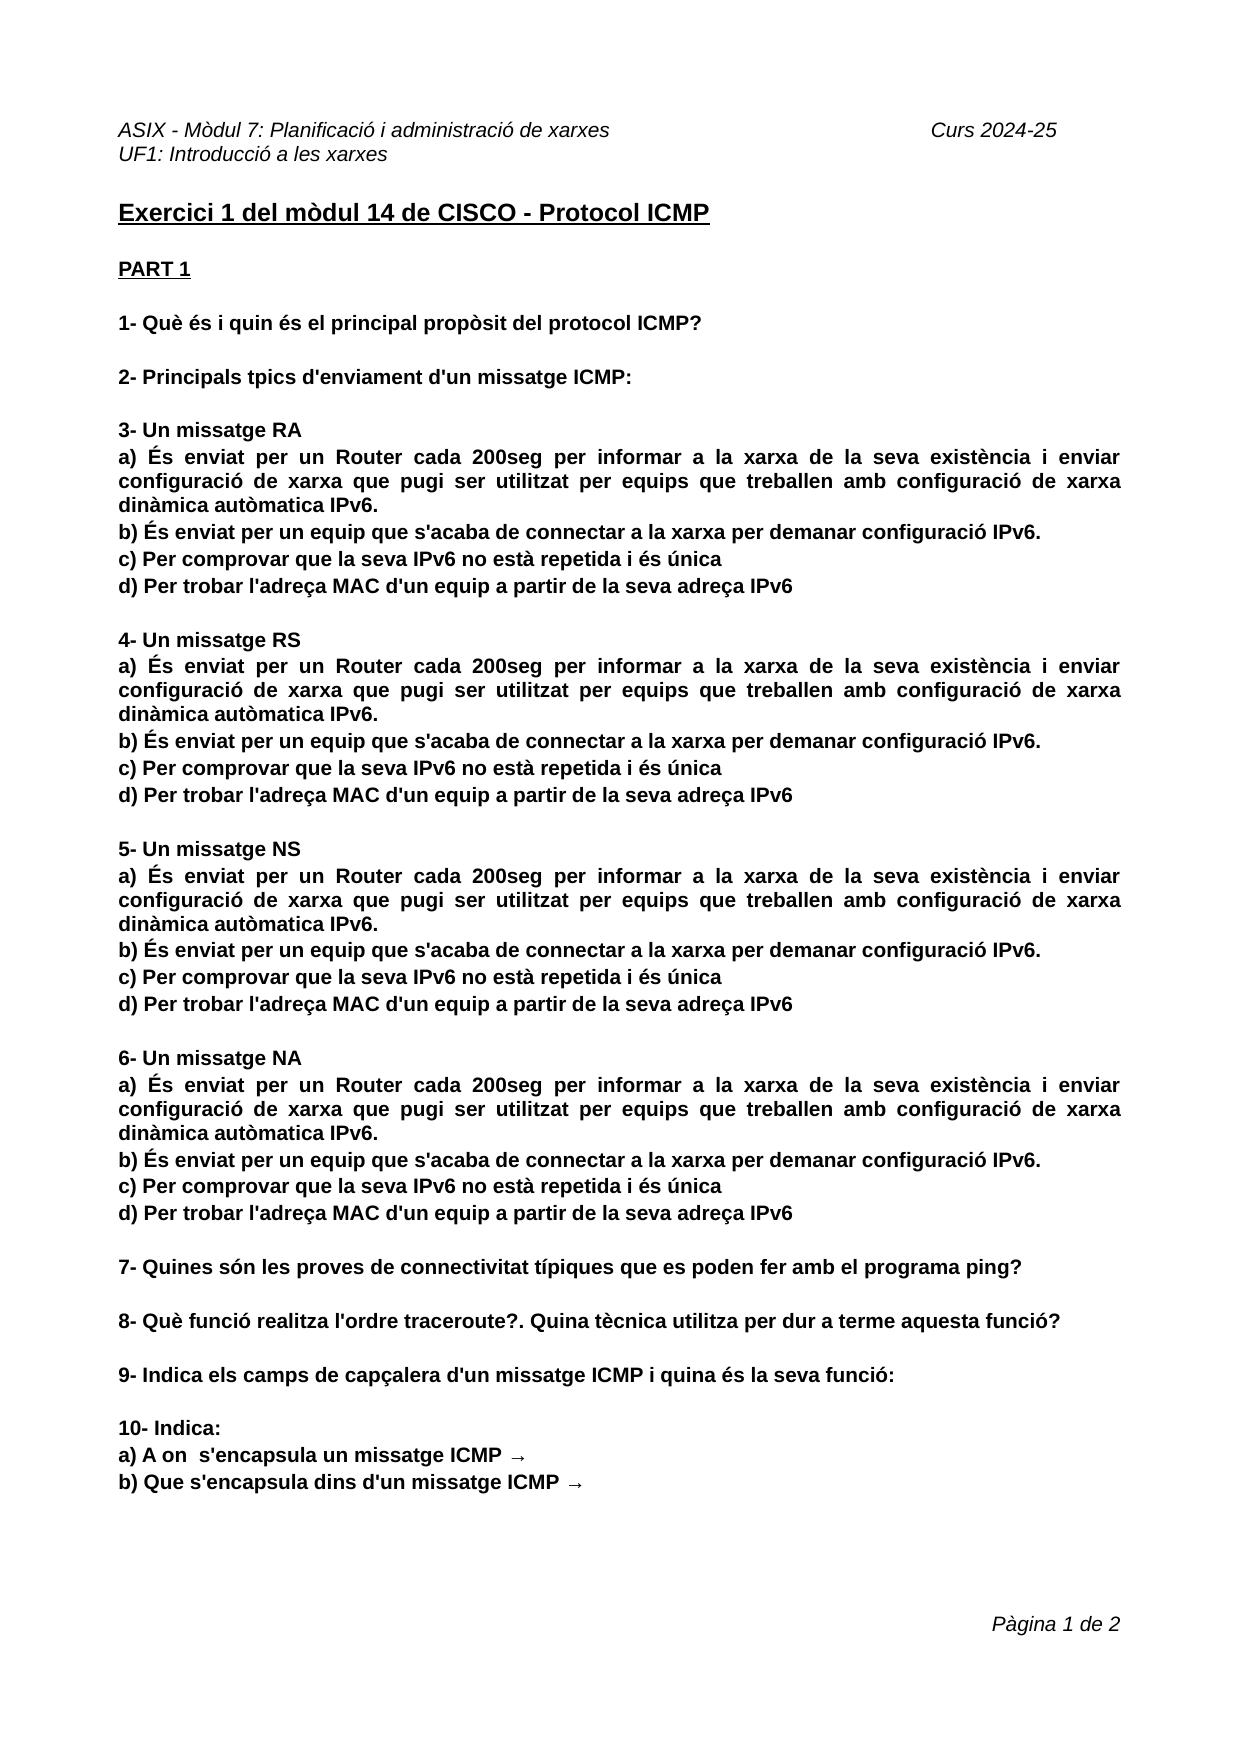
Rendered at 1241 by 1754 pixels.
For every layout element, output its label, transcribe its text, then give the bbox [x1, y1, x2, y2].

text b) És enviat per un equip que s'acaba de connectar a la xarxa per demanar configuració IPv6. [118, 520, 1122, 544]
text b) És enviat per un equip que s'acaba de connectar a la xarxa per demanar configuració IPv6. [118, 729, 1122, 753]
text d) Per trobar l'adreça MAC d'un equip a partir de la seva adreça IPv6 [118, 1201, 1122, 1225]
text a) A on s'encapsula un missatge ICMP → [118, 1443, 1122, 1467]
text d) Per trobar l'adreça MAC d'un equip a partir de la seva adreça IPv6 [118, 992, 1122, 1016]
text 3- Un missatge RA [118, 418, 1122, 442]
text a) És enviat per un Router cada 200seg per informar a la xarxa de la seva existència i enviar configuració de xarxa que pugi ser utilitzat per equips que treballen amb configuració de xarxa dinàmica autòmatica IPv6. [118, 445, 1122, 517]
text Exercici 1 del mòdul 14 de CISCO - Protocol ICMP [118, 198, 1122, 227]
text 7- Quines són les proves de connectivitat típiques que es poden fer amb el programa ping? [118, 1255, 1122, 1279]
text 5- Un missatge NS [118, 837, 1122, 861]
text c) Per comprovar que la seva IPv6 no està repetida i és única [118, 756, 1122, 780]
text d) Per trobar l'adreça MAC d'un equip a partir de la seva adreça IPv6 [118, 574, 1122, 598]
text 4- Un missatge RS [118, 627, 1122, 651]
text 9- Indica els camps de capçalera d'un missatge ICMP i quina és la seva funció: [118, 1362, 1122, 1386]
text PART 1 [118, 257, 1122, 281]
text 6- Un missatge NA [118, 1046, 1122, 1070]
text a) És enviat per un Router cada 200seg per informar a la xarxa de la seva existència i enviar configuració de xarxa que pugi ser utilitzat per equips que treballen amb configuració de xarxa dinàmica autòmatica IPv6. [118, 1073, 1122, 1144]
text a) És enviat per un Router cada 200seg per informar a la xarxa de la seva existència i enviar configuració de xarxa que pugi ser utilitzat per equips que treballen amb configuració de xarxa dinàmica autòmatica IPv6. [118, 654, 1122, 726]
text a) És enviat per un Router cada 200seg per informar a la xarxa de la seva existència i enviar configuració de xarxa que pugi ser utilitzat per equips que treballen amb configuració de xarxa dinàmica autòmatica IPv6. [118, 863, 1122, 935]
text b) Que s'encapsula dins d'un missatge ICMP → [118, 1470, 1122, 1494]
text 8- Què funció realitza l'ordre traceroute?. Quina tècnica utilitza per dur a terme aquesta funció? [118, 1309, 1122, 1333]
text c) Per comprovar que la seva IPv6 no està repetida i és única [118, 547, 1122, 571]
text 10- Indica: [118, 1416, 1122, 1440]
text d) Per trobar l'adreça MAC d'un equip a partir de la seva adreça IPv6 [118, 783, 1122, 807]
text 2- Principals tpics d'enviament d'un missatge ICMP: [118, 364, 1122, 388]
text b) És enviat per un equip que s'acaba de connectar a la xarxa per demanar configuració IPv6. [118, 938, 1122, 962]
text 1- Què és i quin és el principal propòsit del protocol ICMP? [118, 311, 1122, 335]
text c) Per comprovar que la seva IPv6 no està repetida i és única [118, 1174, 1122, 1198]
text c) Per comprovar que la seva IPv6 no està repetida i és única [118, 965, 1122, 989]
text b) És enviat per un equip que s'acaba de connectar a la xarxa per demanar configuració IPv6. [118, 1147, 1122, 1171]
